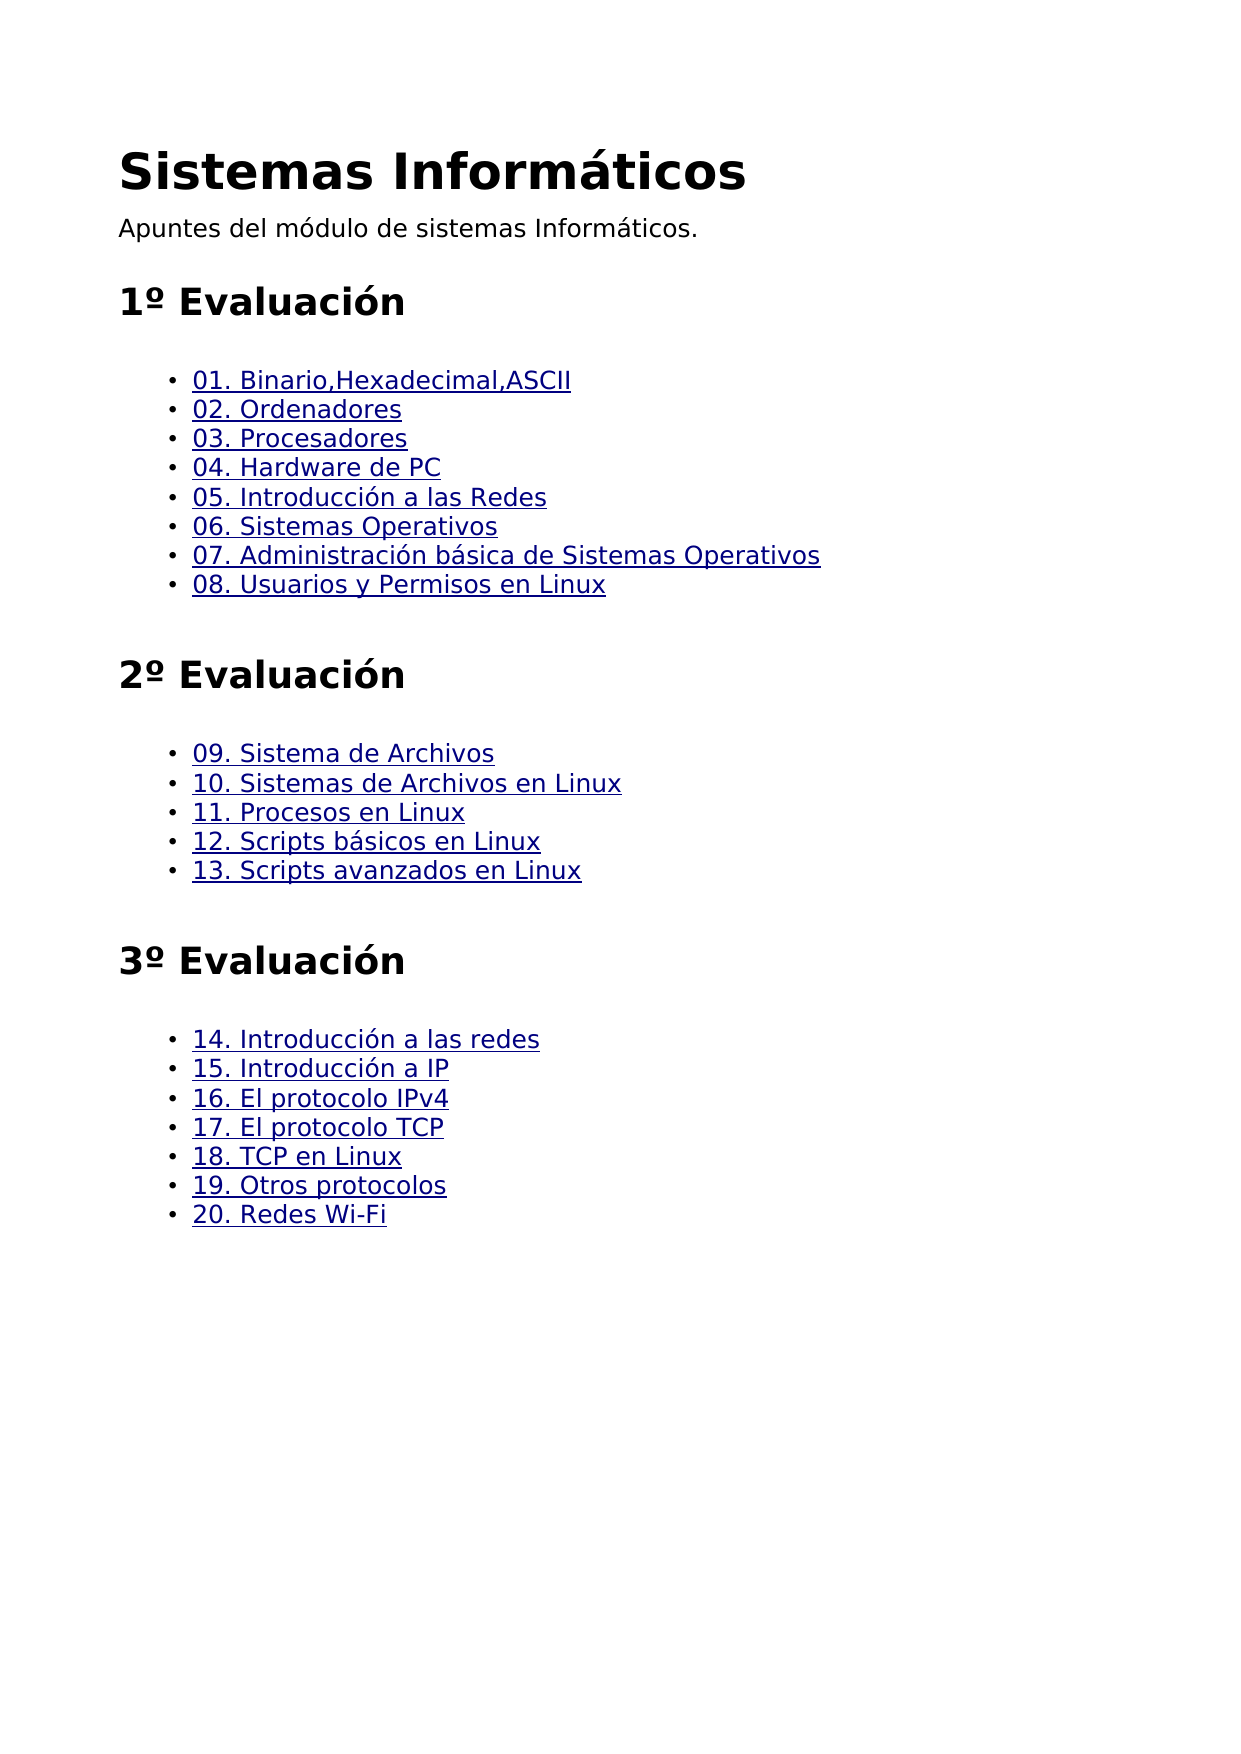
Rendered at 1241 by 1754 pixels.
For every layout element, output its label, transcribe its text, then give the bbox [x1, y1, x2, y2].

list 10. Sistemas de Archivos en Linux [177, 769, 1122, 798]
list 13. Scripts avanzados en Linux [177, 856, 1122, 885]
list 08. Usuarios y Permisos en Linux [177, 570, 1122, 599]
subtitle 1º Evaluación [118, 281, 1122, 324]
list 07. Administración básica de Sistemas Operativos [177, 541, 1122, 570]
list 16. El protocolo IPv4 [177, 1084, 1122, 1113]
subtitle 3º Evaluación [118, 940, 1122, 983]
list 19. Otros protocolos [177, 1171, 1122, 1201]
list 17. El protocolo TCP [177, 1113, 1122, 1142]
list 20. Redes Wi-Fi [177, 1201, 1122, 1230]
subtitle Sistemas Informáticos [118, 143, 1122, 201]
list 14. Introducción a las redes [177, 1026, 1122, 1055]
list 18. TCP en Linux [177, 1142, 1122, 1171]
text Apuntes del módulo de sistemas Informáticos. [118, 214, 1122, 243]
list 04. Hardware de PC [177, 454, 1122, 483]
list 01. Binario,Hexadecimal,ASCII [177, 366, 1122, 395]
list 02. Ordenadores [177, 395, 1122, 424]
list 11. Procesos en Linux [177, 798, 1122, 827]
subtitle 2º Evaluación [118, 654, 1122, 698]
list 15. Introducción a IP [177, 1055, 1122, 1084]
list 03. Procesadores [177, 424, 1122, 454]
list 09. Sistema de Archivos [177, 739, 1122, 769]
list 06. Sistemas Operativos [177, 512, 1122, 541]
list 12. Scripts básicos en Linux [177, 827, 1122, 856]
list 05. Introducción a las Redes [177, 483, 1122, 512]
